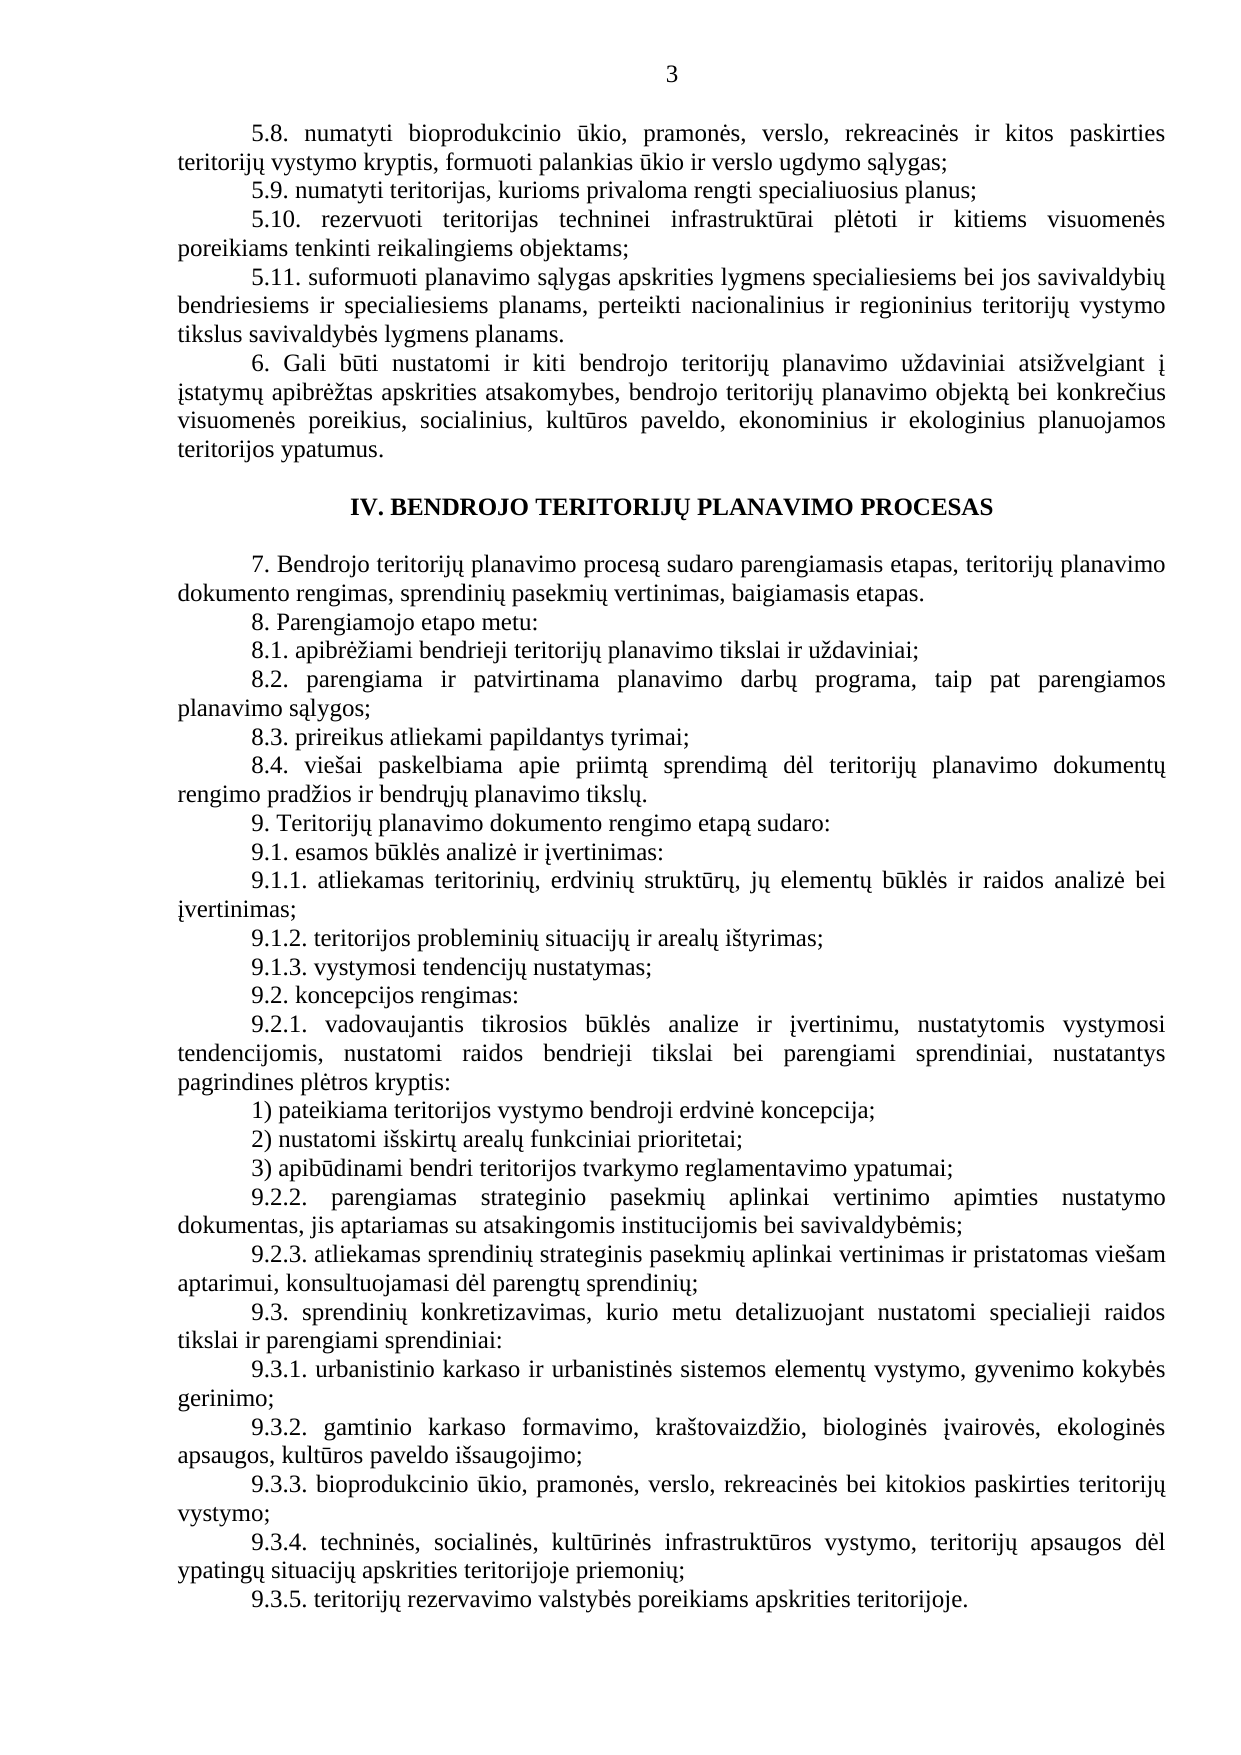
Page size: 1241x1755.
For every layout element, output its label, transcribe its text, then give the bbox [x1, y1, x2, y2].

text 8.4. viešai paskelbiama apie priimtą sprendimą dėl teritorijų planavimo dokumentų rengimo pradžios ir bendrųjų planavimo tikslų. [177, 751, 1166, 808]
text 2) nustatomi išskirtų arealų funkciniai prioritetai; [177, 1124, 1166, 1153]
text 9.1.1. atliekamas teritorinių, erdvinių struktūrų, jų elementų būklės ir raidos analizė bei įvertinimas; [177, 866, 1166, 923]
text 9. Teritorijų planavimo dokumento rengimo etapą sudaro: [177, 808, 1166, 837]
text 9.1.2. teritorijos probleminių situacijų ir arealų ištyrimas; [177, 923, 1166, 952]
text 1) pateikiama teritorijos vystymo bendroji erdvinė koncepcija; [177, 1096, 1166, 1124]
text 8. Parengiamojo etapo metu: [177, 607, 1166, 636]
text 3) apibūdinami bendri teritorijos tvarkymo reglamentavimo ypatumai; [177, 1153, 1166, 1182]
text 9.2.3. atliekamas sprendinių strateginis pasekmių aplinkai vertinimas ir pristatomas viešam aptarimui, konsultuojamasi dėl parengtų sprendinių; [177, 1239, 1166, 1297]
text 8.1. apibrėžiami bendrieji teritorijų planavimo tikslai ir uždaviniai; [177, 636, 1166, 664]
text 9.2.1. vadovaujantis tikrosios būklės analize ir įvertinimu, nustatytomis vystymosi tendencijomis, nustatomi raidos bendrieji tikslai bei parengiami sprendiniai, nustatantys pagrindines plėtros kryptis: [177, 1009, 1166, 1096]
text 5.10. rezervuoti teritorijas techninei infrastruktūrai plėtoti ir kitiems visuomenės poreikiams tenkinti reikalingiems objektams; [177, 204, 1166, 262]
text 8.3. prireikus atliekami papildantys tyrimai; [177, 722, 1166, 751]
text 7. Bendrojo teritorijų planavimo procesą sudaro parengiamasis etapas, teritorijų planavimo dokumento rengimas, sprendinių pasekmių vertinimas, baigiamasis etapas. [177, 549, 1166, 607]
text 5.9. numatyti teritorijas, kurioms privaloma rengti specialiuosius planus; [177, 176, 1166, 204]
text 5.8. numatyti bioprodukcinio ūkio, pramonės, verslo, rekreacinės ir kitos paskirties teritorijų vystymo kryptis, formuoti palankias ūkio ir verslo ugdymo sąlygas; [177, 118, 1166, 176]
text 8.2. parengiama ir patvirtinama planavimo darbų programa, taip pat parengiamos planavimo sąlygos; [177, 664, 1166, 722]
text 9.3.3. bioprodukcinio ūkio, pramonės, verslo, rekreacinės bei kitokios paskirties teritorijų vystymo; [177, 1469, 1166, 1527]
text 9.3.2. gamtinio karkaso formavimo, kraštovaizdžio, biologinės įvairovės, ekologinės apsaugos, kultūros paveldo išsaugojimo; [177, 1412, 1166, 1469]
text 9.1. esamos būklės analizė ir įvertinimas: [177, 837, 1166, 866]
text 9.1.3. vystymosi tendencijų nustatymas; [177, 952, 1166, 981]
text 6. Gali būti nustatomi ir kiti bendrojo teritorijų planavimo uždaviniai atsižvelgiant į įstatymų apibrėžtas apskrities atsakomybes, bendrojo teritorijų planavimo objektą bei konkrečius visuomenės poreikius, socialinius, kultūros paveldo, ekonominius ir ekologinius planuojamos teritorijos ypatumus. [177, 348, 1166, 463]
text 9.3.5. teritorijų rezervavimo valstybės poreikiams apskrities teritorijoje. [177, 1584, 1166, 1613]
text 9.2. koncepcijos rengimas: [177, 981, 1166, 1009]
text 9.3. sprendinių konkretizavimas, kurio metu detalizuojant nustatomi specialieji raidos tikslai ir parengiami sprendiniai: [177, 1297, 1166, 1354]
text 9.3.4. techninės, socialinės, kultūrinės infrastruktūros vystymo, teritorijų apsaugos dėl ypatingų situacijų apskrities teritorijoje priemonių; [177, 1527, 1166, 1584]
text 9.2.2. parengiamas strateginio pasekmių aplinkai vertinimo apimties nustatymo dokumentas, jis aptariamas su atsakingomis institucijomis bei savivaldybėmis; [177, 1182, 1166, 1239]
text IV. BENDROJO TERITORIJŲ PLANAVIMO PROCESAS [177, 492, 1166, 521]
text 9.3.1. urbanistinio karkaso ir urbanistinės sistemos elementų vystymo, gyvenimo kokybės gerinimo; [177, 1354, 1166, 1412]
text 5.11. suformuoti planavimo sąlygas apskrities lygmens specialiesiems bei jos savivaldybių bendriesiems ir specialiesiems planams, perteikti nacionalinius ir regioninius teritorijų vystymo tikslus savivaldybės lygmens planams. [177, 262, 1166, 348]
